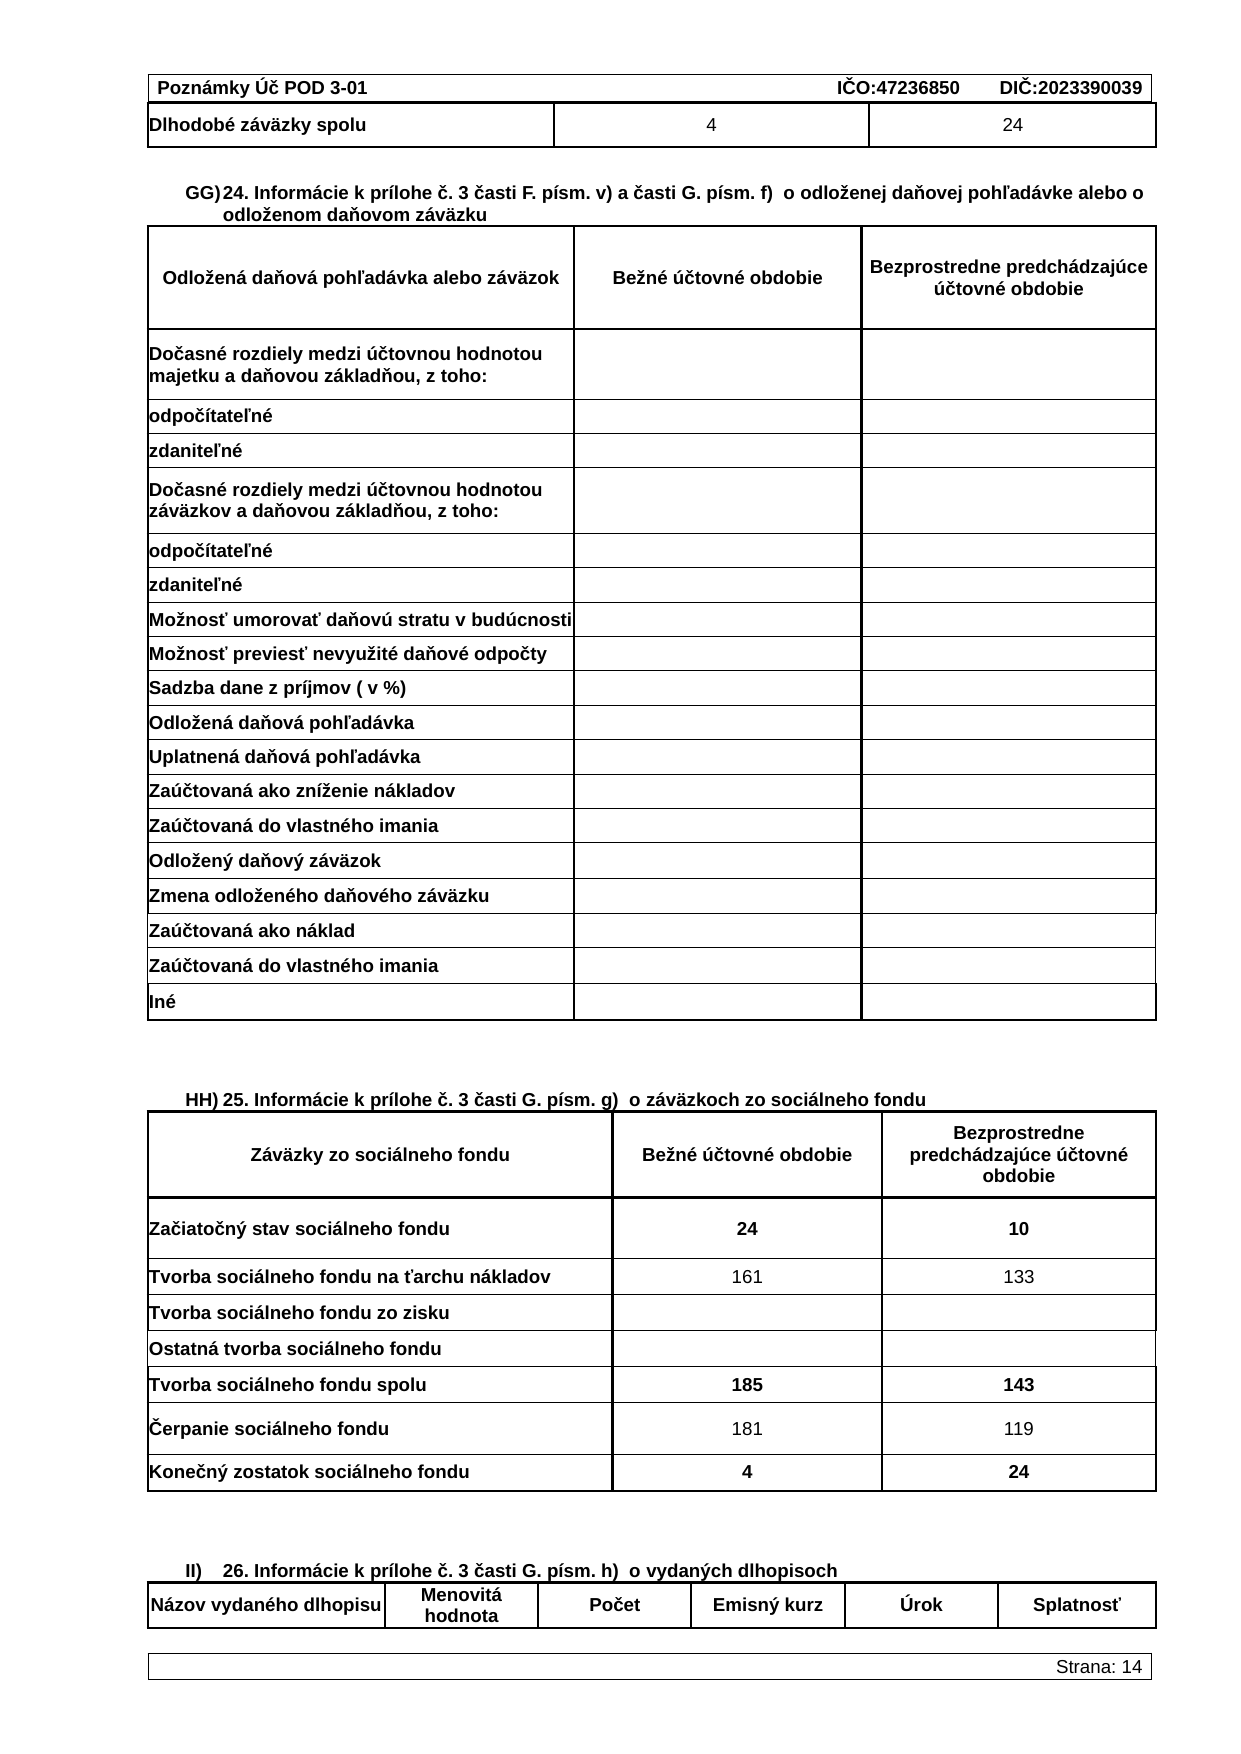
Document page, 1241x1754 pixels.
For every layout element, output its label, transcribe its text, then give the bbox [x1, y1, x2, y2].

table_cell [575, 948, 860, 983]
table_cell [863, 706, 1155, 739]
table_header Názov vydaného dlhopisu [149, 1584, 384, 1627]
table_cell Zaúčtovaná ako náklad [148, 914, 573, 947]
table_cell [863, 879, 1155, 913]
table_cell [575, 534, 860, 567]
table_cell 4 [614, 1455, 881, 1490]
table_cell [863, 603, 1155, 636]
table_cell Zaúčtovaná do vlastného imania [148, 948, 573, 983]
table_cell [575, 775, 860, 808]
table_cell [575, 603, 860, 636]
table_cell Čerpanie sociálneho fondu [149, 1403, 611, 1454]
table_cell [863, 400, 1155, 433]
table_cell [575, 984, 860, 1019]
table_cell Zaúčtovaná ako zníženie nákladov [149, 775, 573, 808]
table_header Menovitá hodnota [386, 1584, 537, 1627]
table_cell [575, 637, 860, 670]
table_cell 133 [883, 1259, 1155, 1294]
table_cell 24 [614, 1199, 881, 1258]
table_cell [863, 637, 1155, 670]
table_cell Dočasné rozdiely medzi účtovnou hodnotou majetku a daňovou základňou, z toho: [149, 330, 573, 398]
table_cell [575, 879, 860, 913]
table_cell 4 [555, 104, 868, 146]
table_cell Konečný zostatok sociálneho fondu [149, 1455, 611, 1490]
table_cell 143 [883, 1367, 1155, 1402]
table_cell Zaúčtovaná do vlastného imania [149, 809, 573, 842]
table_cell Sadzba dane z príjmov ( v %) [149, 671, 573, 705]
table_cell Tvorba sociálneho fondu spolu [149, 1367, 611, 1402]
table_cell [863, 775, 1155, 808]
list 24. Informácie k prílohe č. 3 časti F. písm. v) a časti G. písm. f) o odloženej daňovej pohľadávke alebo o odloženom daňovom záväzku [185, 182, 1152, 225]
table_cell [575, 330, 860, 398]
table_cell [863, 534, 1155, 567]
table_cell [575, 843, 860, 878]
table_cell [863, 468, 1155, 533]
table_cell [863, 434, 1155, 467]
table_cell [575, 809, 860, 842]
table_cell zdaniteľné [149, 434, 573, 467]
table_cell Zmena odloženého daňového záväzku [149, 879, 573, 913]
table_cell zdaniteľné [149, 568, 573, 602]
table_cell [863, 914, 1155, 947]
table_cell [575, 671, 860, 705]
table_cell Iné [149, 984, 573, 1019]
table_cell Tvorba sociálneho fondu na ťarchu nákladov [149, 1259, 611, 1294]
table_header Bezprostredne predchádzajúce účtovné obdobie [863, 227, 1155, 328]
table_cell [575, 740, 860, 773]
list 26. Informácie k prílohe č. 3 časti G. písm. h) o vydaných dlhopisoch [185, 1560, 1152, 1581]
table_cell [575, 468, 860, 533]
list 25. Informácie k prílohe č. 3 časti G. písm. g) o záväzkoch zo sociálneho fondu [185, 1089, 1152, 1110]
table_cell [575, 914, 860, 947]
table_cell [575, 706, 860, 739]
table_cell Dočasné rozdiely medzi účtovnou hodnotou záväzkov a daňovou základňou, z toho: [149, 468, 573, 533]
table_cell Dlhodobé záväzky spolu [149, 104, 553, 146]
table_cell [863, 948, 1155, 983]
table_cell 161 [614, 1259, 881, 1294]
table_header Záväzky zo sociálneho fondu [149, 1113, 611, 1196]
table_cell [883, 1295, 1155, 1330]
table_cell odpočítateľné [149, 400, 573, 433]
table_cell [863, 330, 1155, 398]
table_cell [575, 400, 860, 433]
table_header Počet [539, 1584, 690, 1627]
table_cell [863, 809, 1155, 842]
table_cell [863, 984, 1155, 1019]
table_cell [614, 1331, 881, 1366]
table_cell Začiatočný stav sociálneho fondu [149, 1199, 611, 1258]
table_cell 119 [883, 1403, 1155, 1454]
table_cell [863, 843, 1155, 878]
table_header Splatnosť [999, 1584, 1155, 1627]
table_cell 185 [614, 1367, 881, 1402]
table_cell Ostatná tvorba sociálneho fondu [148, 1331, 611, 1366]
table_cell odpočítateľné [149, 534, 573, 567]
table_header Úrok [846, 1584, 997, 1627]
table_cell 10 [883, 1199, 1155, 1258]
table_cell Tvorba sociálneho fondu zo zisku [149, 1295, 611, 1330]
table_cell [575, 434, 860, 467]
table_header Bezprostredne predchádzajúce účtovné obdobie [883, 1113, 1155, 1196]
table_header Odložená daňová pohľadávka alebo záväzok [149, 227, 573, 328]
table_cell [883, 1331, 1155, 1366]
table_header Bežné účtovné obdobie [575, 227, 860, 328]
table_cell Uplatnená daňová pohľadávka [149, 740, 573, 773]
table_cell 24 [870, 104, 1155, 146]
table_cell [863, 568, 1155, 602]
table_header Bežné účtovné obdobie [614, 1113, 881, 1196]
table_cell Možnosť previesť nevyužité daňové odpočty [149, 637, 573, 670]
table_cell [575, 568, 860, 602]
table_cell Odložený daňový záväzok [149, 843, 573, 878]
table_cell [863, 740, 1155, 773]
table_cell 24 [883, 1455, 1155, 1490]
table_cell Odložená daňová pohľadávka [149, 706, 573, 739]
table_cell [863, 671, 1155, 705]
table_cell [614, 1295, 881, 1330]
table_cell Možnosť umorovať daňovú stratu v budúcnosti [149, 603, 573, 636]
table_cell 181 [614, 1403, 881, 1454]
table_header Emisný kurz [692, 1584, 844, 1627]
